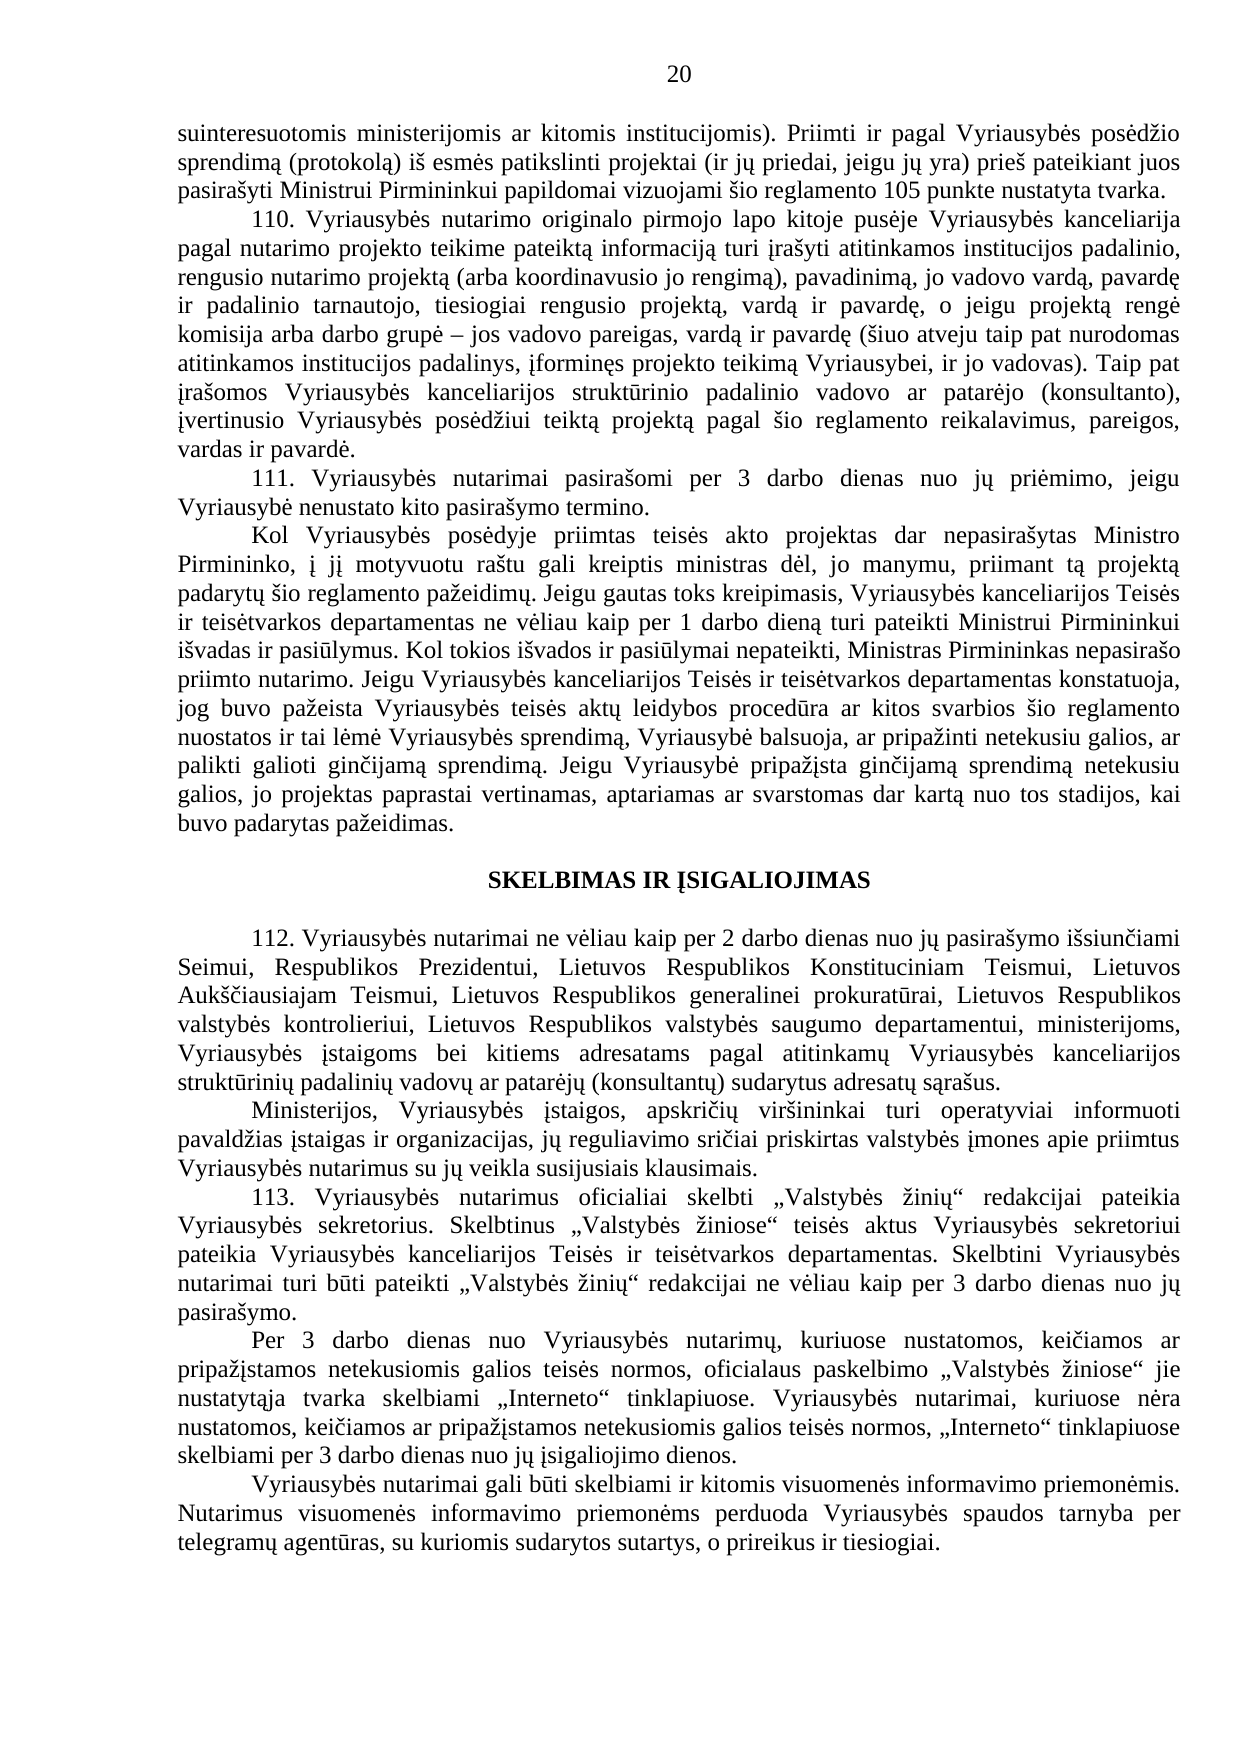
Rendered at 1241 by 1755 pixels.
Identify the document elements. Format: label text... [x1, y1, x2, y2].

text Per 3 darbo dienas nuo Vyriausybės nutarimų, kuriuose nustatomos, keičiamos ar pripažįstamos netekusiomis galios teisės normos, oficialaus paskelbimo „Valstybės žiniose“ jie nustatytąja tvarka skelbiami „Interneto“ tinklapiuose. Vyriausybės nutarimai, kuriuose nėra nustatomos, keičiamos ar pripažįstamos netekusiomis galios teisės normos, „Interneto“ tinklapiuose skelbiami per 3 darbo dienas nuo jų įsigaliojimo dienos. [177, 1326, 1181, 1469]
text 111. Vyriausybės nutarimai pasirašomi per 3 darbo dienas nuo jų priėmimo, jeigu Vyriausybė nenustato kito pasirašymo termino. [177, 463, 1181, 521]
text Kol Vyriausybės posėdyje priimtas teisės akto projektas dar nepasirašytas Ministro Pirmininko, į jį motyvuotu raštu gali kreiptis ministras dėl, jo manymu, priimant tą projektą padarytų šio reglamento pažeidimų. Jeigu gautas toks kreipimasis, Vyriausybės kanceliarijos Teisės ir teisėtvarkos departamentas ne vėliau kaip per 1 darbo dieną turi pateikti Ministrui Pirmininkui išvadas ir pasiūlymus. Kol tokios išvados ir pasiūlymai nepateikti, Ministras Pirmininkas nepasirašo priimto nutarimo. Jeigu Vyriausybės kanceliarijos Teisės ir teisėtvarkos departamentas konstatuoja, jog buvo pažeista Vyriausybės teisės aktų leidybos procedūra ar kitos svarbios šio reglamento nuostatos ir tai lėmė Vyriausybės sprendimą, Vyriausybė balsuoja, ar pripažinti netekusiu galios, ar palikti galioti ginčijamą sprendimą. Jeigu Vyriausybė pripažįsta ginčijamą sprendimą netekusiu galios, jo projektas paprastai vertinamas, aptariamas ar svarstomas dar kartą nuo tos stadijos, kai buvo padarytas pažeidimas. [177, 521, 1181, 837]
text 112. Vyriausybės nutarimai ne vėliau kaip per 2 darbo dienas nuo jų pasirašymo išsiunčiami Seimui, Respublikos Prezidentui, Lietuvos Respublikos Konstituciniam Teismui, Lietuvos Aukščiausiajam Teismui, Lietuvos Respublikos generalinei prokuratūrai, Lietuvos Respublikos valstybės kontrolieriui, Lietuvos Respublikos valstybės saugumo departamentui, ministerijoms, Vyriausybės įstaigoms bei kitiems adresatams pagal atitinkamų Vyriausybės kanceliarijos struktūrinių padalinių vadovų ar patarėjų (konsultantų) sudarytus adresatų sąrašus. [177, 923, 1181, 1096]
text 110. Vyriausybės nutarimo originalo pirmojo lapo kitoje pusėje Vyriausybės kanceliarija pagal nutarimo projekto teikime pateiktą informaciją turi įrašyti atitinkamos institucijos padalinio, rengusio nutarimo projektą (arba koordinavusio jo rengimą), pavadinimą, jo vadovo vardą, pavardę ir padalinio tarnautojo, tiesiogiai rengusio projektą, vardą ir pavardę, o jeigu projektą rengė komisija arba darbo grupė – jos vadovo pareigas, vardą ir pavardę (šiuo atveju taip pat nurodomas atitinkamos institucijos padalinys, įforminęs projekto teikimą Vyriausybei, ir jo vadovas). Taip pat įrašomos Vyriausybės kanceliarijos struktūrinio padalinio vadovo ar patarėjo (konsultanto), įvertinusio Vyriausybės posėdžiui teiktą projektą pagal šio reglamento reikalavimus, pareigos, vardas ir pavardė. [177, 204, 1181, 463]
text Ministerijos, Vyriausybės įstaigos, apskričių viršininkai turi operatyviai informuoti pavaldžias įstaigas ir organizacijas, jų reguliavimo sričiai priskirtas valstybės įmones apie priimtus Vyriausybės nutarimus su jų veikla susijusiais klausimais. [177, 1096, 1181, 1182]
text Vyriausybės nutarimai gali būti skelbiami ir kitomis visuomenės informavimo priemonėmis. Nutarimus visuomenės informavimo priemonėms perduoda Vyriausybės spaudos tarnyba per telegramų agentūras, su kuriomis sudarytos sutartys, o prireikus ir tiesiogiai. [177, 1469, 1181, 1556]
text SKELBIMAS IR ĮSIGALIOJIMAS [177, 866, 1181, 894]
text suinteresuotomis ministerijomis ar kitomis institucijomis). Priimti ir pagal Vyriausybės posėdžio sprendimą (protokolą) iš esmės patikslinti projektai (ir jų priedai, jeigu jų yra) prieš pateikiant juos pasirašyti Ministrui Pirmininkui papildomai vizuojami šio reglamento 105 punkte nustatyta tvarka. [177, 118, 1181, 204]
text 113. Vyriausybės nutarimus oficialiai skelbti „Valstybės žinių“ redakcijai pateikia Vyriausybės sekretorius. Skelbtinus „Valstybės žiniose“ teisės aktus Vyriausybės sekretoriui pateikia Vyriausybės kanceliarijos Teisės ir teisėtvarkos departamentas. Skelbtini Vyriausybės nutarimai turi būti pateikti „Valstybės žinių“ redakcijai ne vėliau kaip per 3 darbo dienas nuo jų pasirašymo. [177, 1182, 1181, 1326]
